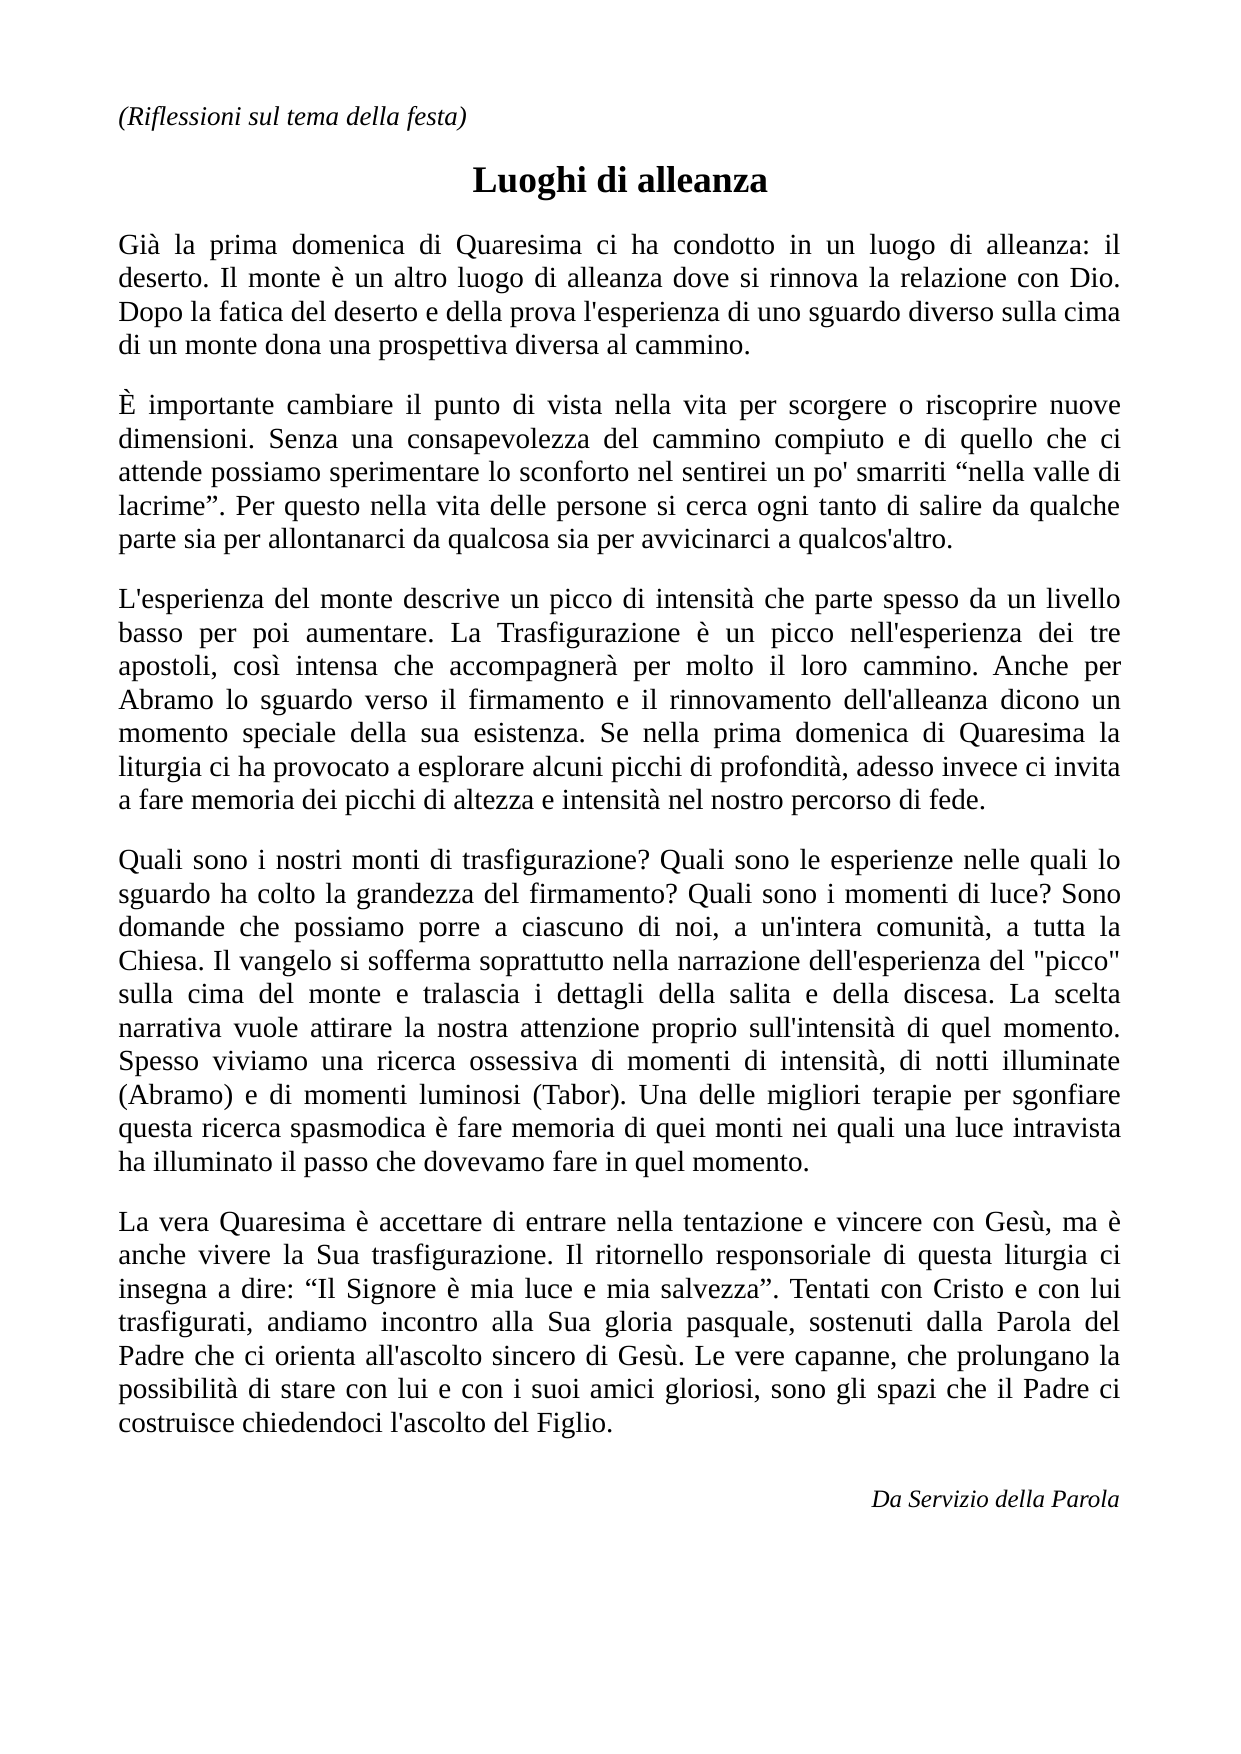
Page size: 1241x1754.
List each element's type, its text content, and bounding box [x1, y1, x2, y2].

text Già la prima domenica di Quaresima ci ha condotto in un luogo di alleanza: il deserto. Il monte è un altro luogo di alleanza dove si rinnova la relazione con Dio. Dopo la fatica del deserto e della prova l'esperienza di uno sguardo diverso sulla cima di un monte dona una prospettiva diversa al cammino. [118, 227, 1122, 361]
text La vera Quaresima è accettare di entrare nella tentazione e vincere con Gesù, ma è anche vivere la Sua trasfigurazione. Il ritornello responsoriale di questa liturgia ci insegna a dire: “Il Signore è mia luce e mia salvezza”. Tentati con Cristo e con lui trasfigurati, andiamo incontro alla Sua gloria pasquale, sostenuti dalla Parola del Padre che ci orienta all'ascolto sincero di Gesù. Le vere capanne, che prolungano la possibilità di stare con lui e con i suoi amici gloriosi, sono gli spazi che il Padre ci costruisce chiedendoci l'ascolto del Figlio. [118, 1204, 1122, 1439]
text (Riflessioni sul tema della festa) [118, 100, 1122, 131]
text Da Servizio della Parola [118, 1484, 1122, 1513]
text Quali sono i nostri monti di trasfigurazione? Quali sono le esperienze nelle quali lo sguardo ha colto la grandezza del firmamento? Quali sono i momenti di luce? Sono domande che possiamo porre a ciascuno di noi, a un'intera comunità, a tutta la Chiesa. Il vangelo si sofferma soprattutto nella narrazione dell'esperienza del "picco" sulla cima del monte e tralascia i dettagli della salita e della discesa. La scelta narrativa vuole attirare la nostra attenzione proprio sull'intensità di quel momento. Spesso viviamo una ricerca ossessiva di momenti di intensità, di notti illuminate (Abramo) e di momenti luminosi (Tabor). Una delle migliori terapie per sgonfiare questa ricerca spasmodica è fare memoria di quei monti nei quali una luce intravista ha illuminato il passo che dovevamo fare in quel momento. [118, 842, 1122, 1178]
subtitle Luoghi di alleanza [118, 157, 1122, 201]
text È importante cambiare il punto di vista nella vita per scorgere o riscoprire nuove dimensioni. Senza una consapevolezza del cammino compiuto e di quello che ci attende possiamo sperimentare lo sconforto nel sentirei un po' smarriti “nella valle di lacrime”. Per questo nella vita delle persone si cerca ogni tanto di salire da qualche parte sia per allontanarci da qualcosa sia per avvicinarci a qualcos'altro. [118, 387, 1122, 555]
text L'esperienza del monte descrive un picco di intensità che parte spesso da un livello basso per poi aumentare. La Trasfigurazione è un picco nell'esperienza dei tre apostoli, così intensa che accompagnerà per molto il loro cammino. Anche per Abramo lo sguardo verso il firmamento e il rinnovamento dell'alleanza dicono un momento speciale della sua esistenza. Se nella prima domenica di Quaresima la liturgia ci ha provocato a esplorare alcuni picchi di profondità, adesso invece ci invita a fare memoria dei picchi di altezza e intensità nel nostro percorso di fede. [118, 581, 1122, 816]
